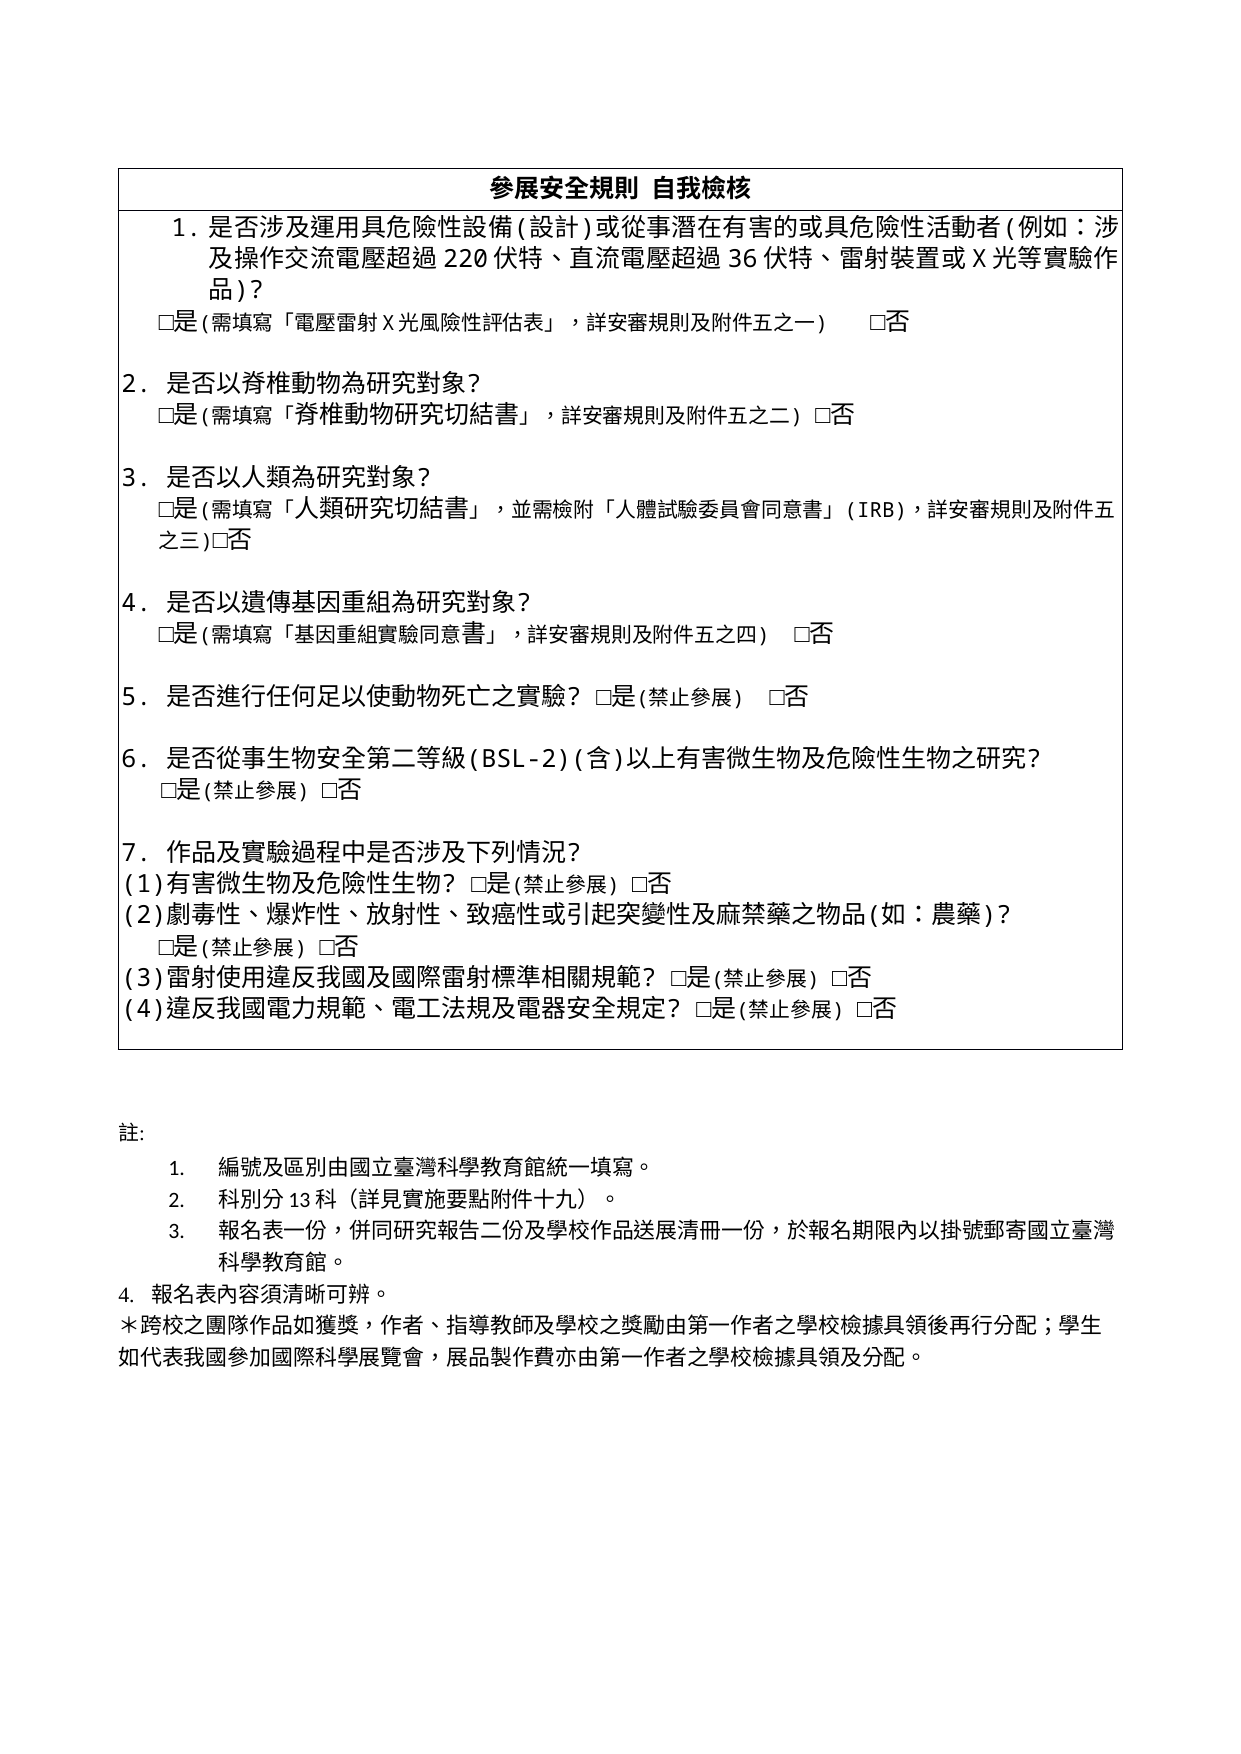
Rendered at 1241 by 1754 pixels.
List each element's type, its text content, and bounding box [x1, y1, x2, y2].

text ＊跨校之團隊作品如獲獎，作者、指導教師及學校之獎勵由第一作者之學校檢據具領後再行分配；學生如代表我國參加國際科學展覽會，展品製作費亦由第一作者之學校檢據具領及分配。 [118, 1308, 1122, 1372]
list 科別分13科（詳見實施要點附件十九）。 [168, 1182, 1122, 1213]
text 註: [118, 1100, 1122, 1150]
table_cell 是否涉及運用具危險性設備(設計)或從事潛在有害的或具危險性活動者(例如：涉及操作交流電壓超過220伏特、直流電壓超過36伏特、雷射裝置或X光等實驗作品)? □是(需填寫「電壓雷射X光風險性評估表」，詳安審規則及附件五之一) □否 2. 是否以脊椎動物為研究對象? □是(需填寫「脊椎動物研究切結書」，詳安審規則及附件五之二) □否 3. 是否以人類為研究對象? □是(需填寫「人類研究切結書」，並需檢附「人體試驗委員會同意書」(IRB)，詳安審規則及附件五之三)□否 4. 是否以遺傳基因重組為研究對象? □是(需填寫「基因重組實驗同意書」，詳安審規則及附件五之四) □否 5. 是否進行任何足以使動物死亡之實驗? □是(禁止參展) □否 6. 是否從事生物安全第二等級(BSL-2)(含)以上有害微生物及危險性生物之研究? □是(禁止參展) □否 7. 作品及實驗過程中是否涉及下列情況? (1)有害微生物及危險性生物? □是(禁止參展) □否 (2)劇毒性、爆炸性、放射性、致癌性或引起突變性及麻禁藥之物品(如：農藥)? □是(禁止參展) □否 (3)雷射使用違反我國及國際雷射標準相關規範? □是(禁止參展) □否 (4)違反我國電力規範、電工法規及電器安全規定? □是(禁止參展) □否 [119, 211, 1122, 1049]
table_header 參展安全規則 自我檢核 [119, 169, 1122, 210]
text 4. 報名表內容須清晰可辨。 [118, 1277, 1122, 1308]
list 編號及區別由國立臺灣科學教育館統一填寫。 [168, 1150, 1122, 1182]
list 報名表一份，併同研究報告二份及學校作品送展清冊一份，於報名期限內以掛號郵寄國立臺灣科學教育館。 [168, 1213, 1122, 1277]
